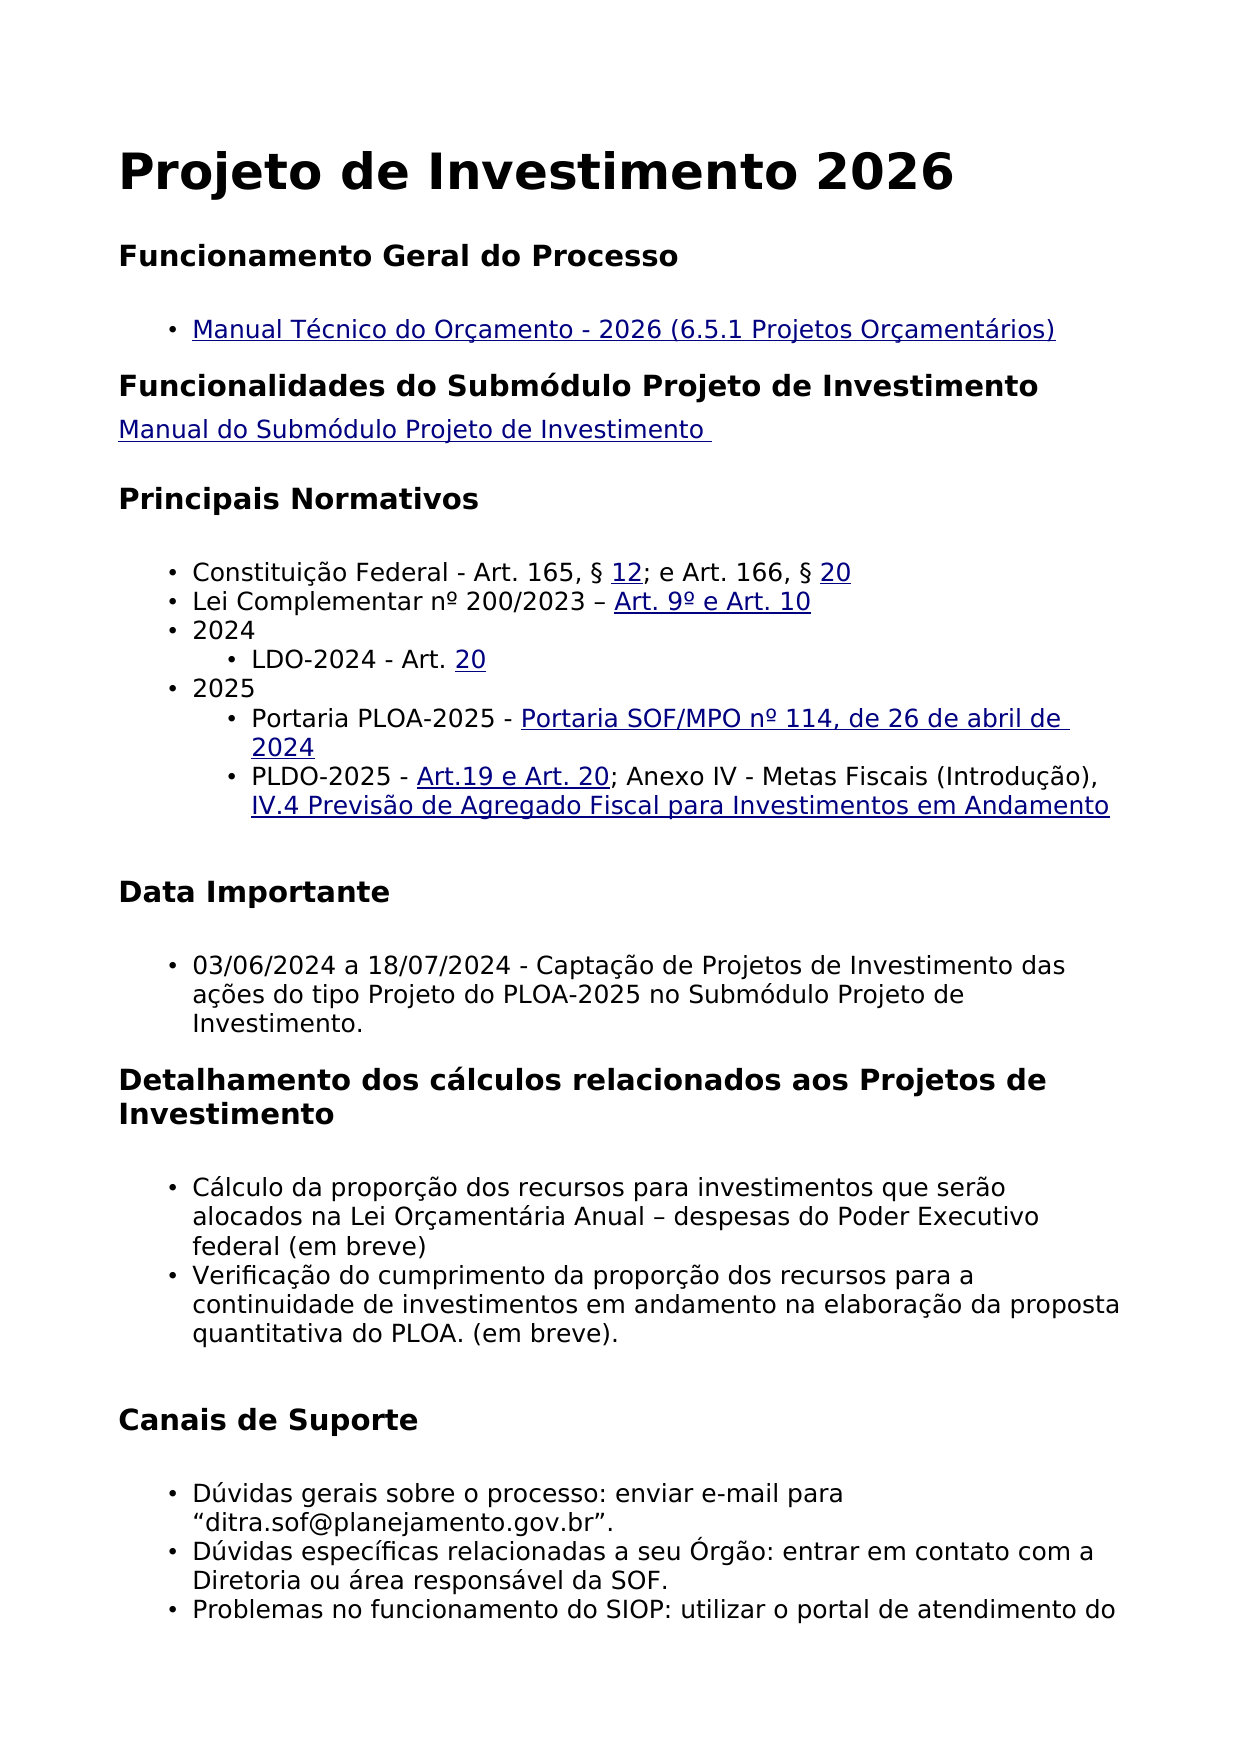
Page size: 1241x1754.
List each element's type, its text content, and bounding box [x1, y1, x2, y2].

list Dúvidas específicas relacionadas a seu Órgão: entrar em contato com a Diretoria ou área responsável da SOF. [177, 1537, 1122, 1595]
list Verificação do cumprimento da proporção dos recursos para a continuidade de investimentos em andamento na elaboração da proposta quantitativa do PLOA. (em breve). [177, 1261, 1122, 1348]
list Manual Técnico do Orçamento - 2026 (6.5.1 Projetos Orçamentários) [177, 315, 1122, 344]
list Cálculo da proporção dos recursos para investimentos que serão alocados na Lei Orçamentária Anual – despesas do Poder Executivo federal (em breve) [177, 1173, 1122, 1261]
list 2025 [177, 675, 1122, 704]
list Dúvidas gerais sobre o processo: enviar e-mail para “ditra.sof@planejamento.gov.br”. [177, 1479, 1122, 1537]
subtitle Data Importante [118, 875, 1122, 909]
list Portaria PLOA-2025 - Portaria SOF/MPO nº 114, de 26 de abril de 2024 [236, 704, 1122, 762]
subtitle Principais Normativos [118, 482, 1122, 516]
list 03/06/2024 a 18/07/2024 - Captação de Projetos de Investimento das ações do tipo Projeto do PLOA-2025 no Submódulo Projeto de Investimento. [177, 951, 1122, 1038]
subtitle Canais de Suporte [118, 1403, 1122, 1437]
list Problemas no funcionamento do SIOP: utilizar o portal de atendimento do [177, 1595, 1122, 1624]
subtitle Funcionamento Geral do Processo [118, 239, 1122, 273]
subtitle Projeto de Investimento 2026 [118, 143, 1122, 201]
subtitle Detalhamento dos cálculos relacionados aos Projetos de Investimento [118, 1063, 1122, 1131]
list PLDO-2025 - Art.19 e Art. 20; Anexo IV - Metas Fiscais (Introdução), IV.4 Previsão de Agregado Fiscal para Investimentos em Andamento [236, 762, 1122, 821]
list 2024 [177, 616, 1122, 646]
subtitle Funcionalidades do Submódulo Projeto de Investimento [118, 369, 1122, 403]
text Manual do Submódulo Projeto de Investimento [118, 415, 1122, 444]
list Constituição Federal - Art. 165, § 12; e Art. 166, § 20 [177, 558, 1122, 587]
list LDO-2024 - Art. 20 [236, 646, 1122, 675]
list Lei Complementar nº 200/2023 – Art. 9º e Art. 10 [177, 587, 1122, 616]
